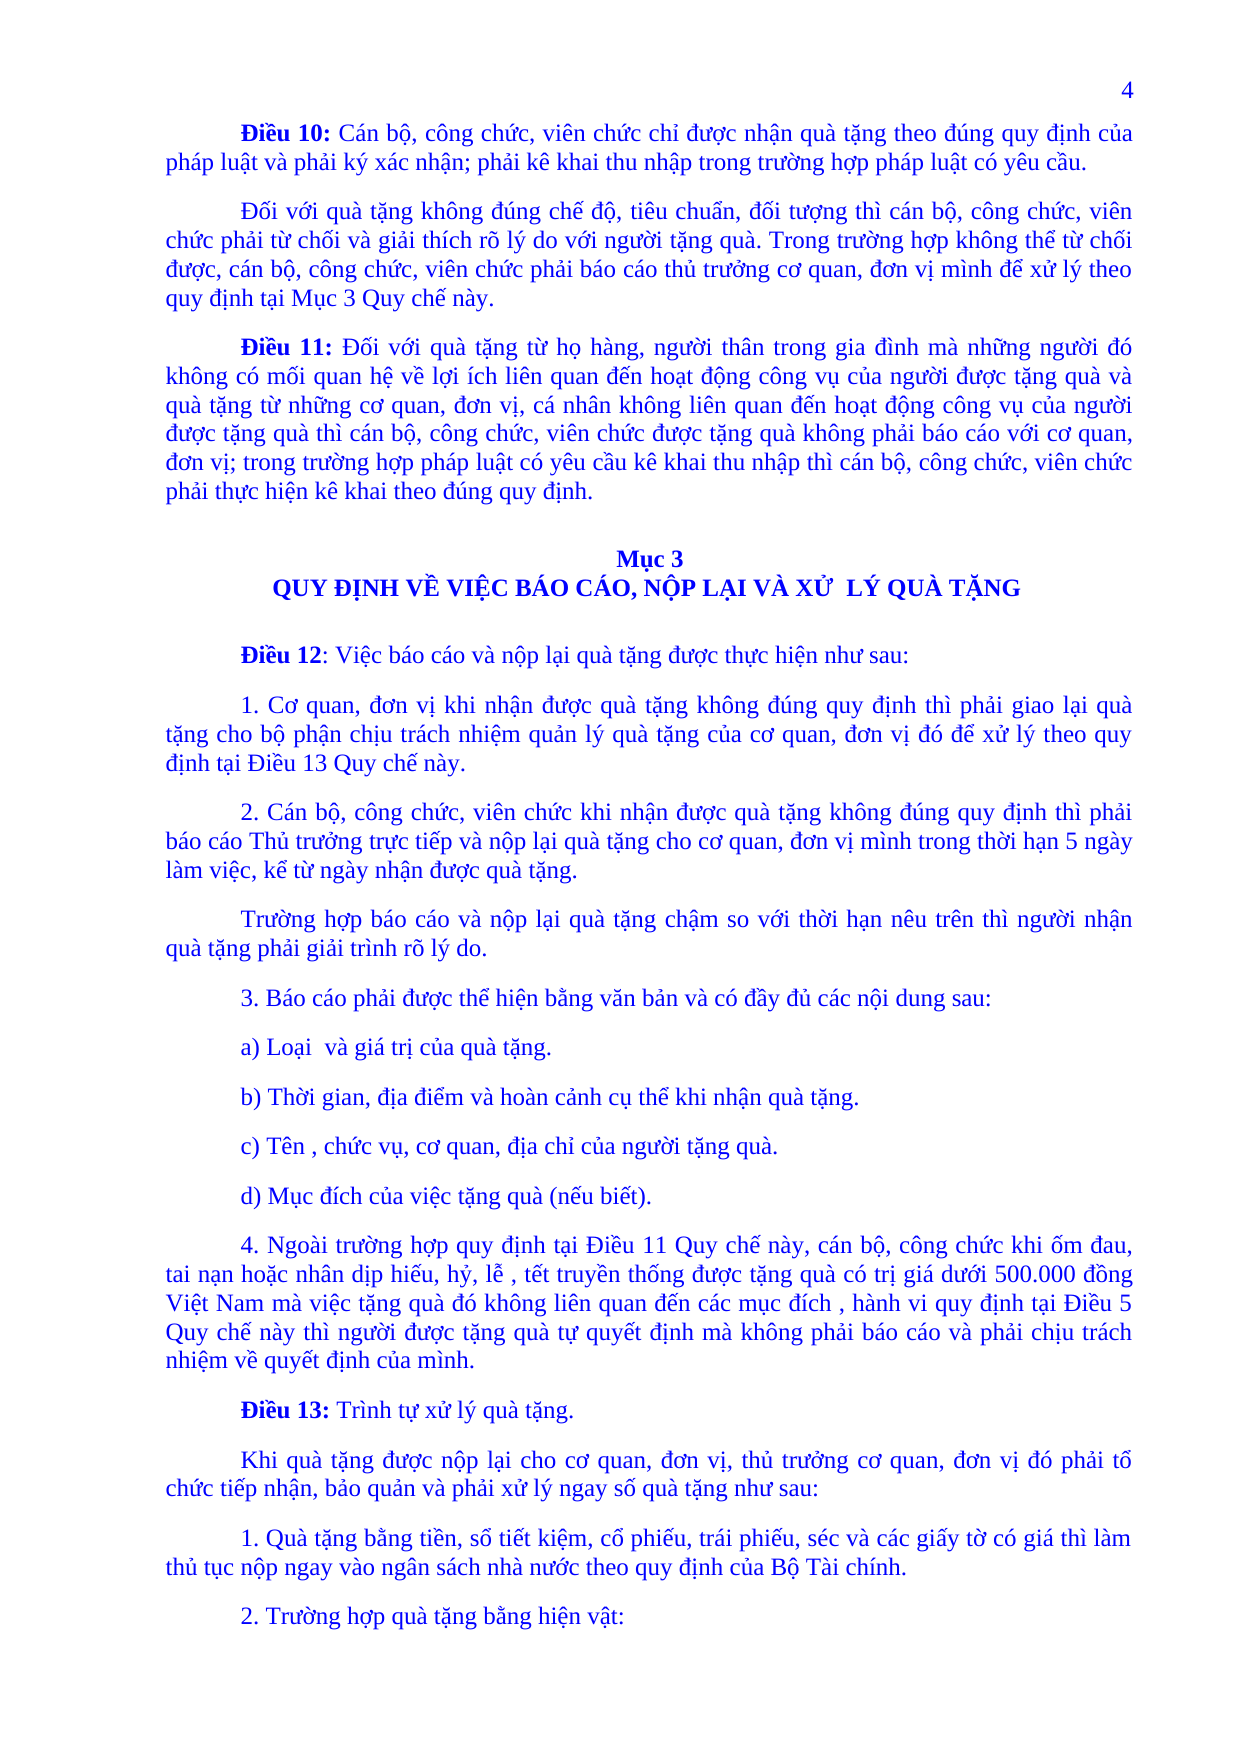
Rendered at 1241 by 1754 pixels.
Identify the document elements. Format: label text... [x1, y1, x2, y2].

text Điều 13: Trình tự xử lý quà tặng. [165, 1395, 1134, 1424]
text b) Thời gian, địa điểm và hoàn cảnh cụ thể khi nhận quà tặng. [165, 1082, 1134, 1111]
text QUY ĐỊNH VỀ VIỆC BÁO CÁO, NỘP LẠI VÀ XỬ LÝ QUÀ TẶNG [165, 573, 1134, 601]
text Trường hợp báo cáo và nộp lại quà tặng chậm so với thời hạn nêu trên thì người nhận quà tặng phải giải trình rõ lý do. [165, 904, 1134, 962]
subtitle Mục 3 [165, 544, 1134, 573]
text 2. Cán bộ, công chức, viên chức khi nhận được quà tặng không đúng quy định thì phải báo cáo Thủ trưởng trực tiếp và nộp lại quà tặng cho cơ quan, đơn vị mình trong thời hạn 5 ngày làm việc, kể từ ngày nhận được quà tặng. [165, 797, 1134, 883]
text Điều 12: Việc báo cáo và nộp lại quà tặng được thực hiện như sau: [165, 641, 1134, 669]
text d) Mục đích của việc tặng quà (nếu biết). [165, 1181, 1134, 1210]
text 1. Cơ quan, đơn vị khi nhận được quà tặng không đúng quy định thì phải giao lại quà tặng cho bộ phận chịu trách nhiệm quản lý quà tặng của cơ quan, đơn vị đó để xử lý theo quy định tại Điều 13 Quy chế này. [165, 690, 1134, 776]
text c) Tên , chức vụ, cơ quan, địa chỉ của người tặng quà. [165, 1131, 1134, 1160]
text Khi quà tặng được nộp lại cho cơ quan, đơn vị, thủ trưởng cơ quan, đơn vị đó phải tổ chức tiếp nhận, bảo quản và phải xử lý ngay số quà tặng như sau: [165, 1445, 1134, 1502]
text 4. Ngoài trường hợp quy định tại Điều 11 Quy chế này, cán bộ, công chức khi ốm đau, tai nạn hoặc nhân dịp hiếu, hỷ, lễ , tết truyền thống được tặng quà có trị giá dưới 500.000 đồng Việt Nam mà việc tặng quà đó không liên quan đến các mục đích , hành vi quy định tại Điều 5 Quy chế này thì người được tặng quà tự quyết định mà không phải báo cáo và phải chịu trách nhiệm về quyết định của mình. [165, 1231, 1134, 1374]
text Điều 10: Cán bộ, công chức, viên chức chỉ được nhận quà tặng theo đúng quy định của pháp luật và phải ký xác nhận; phải kê khai thu nhập trong trường hợp pháp luật có yêu cầu. [165, 118, 1134, 176]
text 3. Báo cáo phải được thể hiện bằng văn bản và có đầy đủ các nội dung sau: [165, 983, 1134, 1011]
text a) Loại và giá trị của quà tặng. [165, 1032, 1134, 1061]
text 1. Quà tặng bằng tiền, sổ tiết kiệm, cổ phiếu, trái phiếu, séc và các giấy tờ có giá thì làm thủ tục nộp ngay vào ngân sách nhà nước theo quy định của Bộ Tài chính. [165, 1523, 1134, 1581]
text 2. Trường hợp quà tặng bằng hiện vật: [165, 1601, 1134, 1630]
text Điều 11: Đối với quà tặng từ họ hàng, người thân trong gia đình mà những người đó không có mối quan hệ về lợi ích liên quan đến hoạt động công vụ của người được tặng quà và quà tặng từ những cơ quan, đơn vị, cá nhân không liên quan đến hoạt động công vụ của người được tặng quà thì cán bộ, công chức, viên chức được tặng quà không phải báo cáo với cơ quan, đơn vị; trong trường hợp pháp luật có yêu cầu kê khai thu nhập thì cán bộ, công chức, viên chức phải thực hiện kê khai theo đúng quy định. [165, 332, 1134, 505]
text Đối với quà tặng không đúng chế độ, tiêu chuẩn, đối tượng thì cán bộ, công chức, viên chức phải từ chối và giải thích rõ lý do với người tặng quà. Trong trường hợp không thể từ chối được, cán bộ, công chức, viên chức phải báo cáo thủ trưởng cơ quan, đơn vị mình để xử lý theo quy định tại Mục 3 Quy chế này. [165, 196, 1134, 311]
